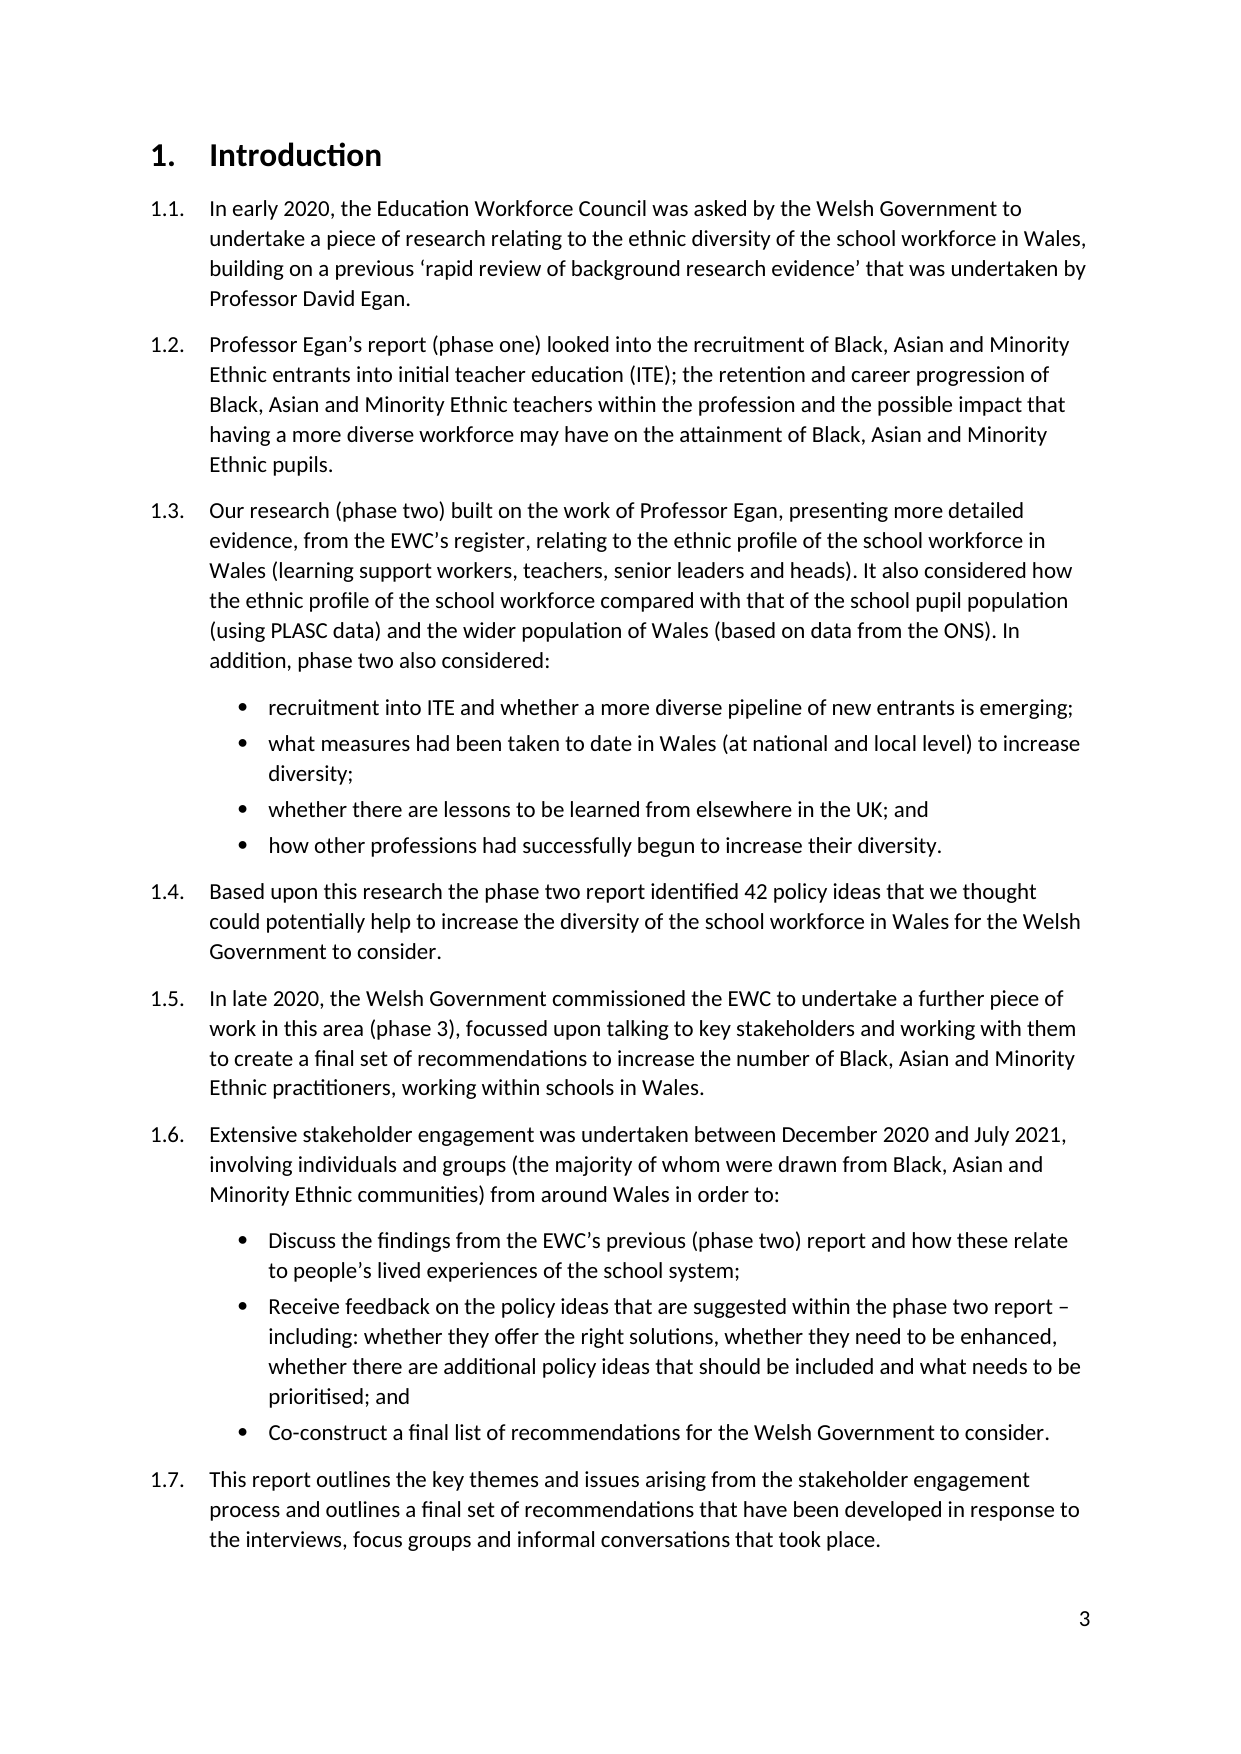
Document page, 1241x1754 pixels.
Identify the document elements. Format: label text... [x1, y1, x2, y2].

list Discuss the findings from the EWC’s previous (phase two) report and how these relate to people’s lived experiences of the school system; [239, 1226, 1090, 1284]
list In late 2020, the Welsh Government commissioned the EWC to undertake a further piece of work in this area (phase 3), focussed upon talking to key stakeholders and working with them to create a final set of recommendations to increase the number of Black, Asian and Minority Ethnic practitioners, working within schools in Wales. [150, 984, 1090, 1102]
list This report outlines the key themes and issues arising from the stakeholder engagement process and outlines a final set of recommendations that have been developed in response to the interviews, focus groups and informal conversations that took place. [150, 1465, 1090, 1553]
list Extensive stakeholder engagement was undertaken between December 2020 and July 2021, involving individuals and groups (the majority of whom were drawn from Black, Asian and Minority Ethnic communities) from around Wales in order to: [150, 1120, 1090, 1208]
list Co-construct a final list of recommendations for the Welsh Government to consider. [239, 1418, 1090, 1446]
list Receive feedback on the policy ideas that are suggested within the phase two report – including: whether they offer the right solutions, whether they need to be enhanced, whether there are additional policy ideas that should be included and what needs to be prioritised; and [239, 1292, 1090, 1410]
list Based upon this research the phase two report identified 42 policy ideas that we thought could potentially help to increase the diversity of the school workforce in Wales for the Welsh Government to consider. [150, 877, 1090, 965]
list Professor Egan’s report (phase one) looked into the recruitment of Black, Asian and Minority Ethnic entrants into initial teacher education (ITE); the retention and career progression of Black, Asian and Minority Ethnic teachers within the profession and the possible impact that having a more diverse workforce may have on the attainment of Black, Asian and Minority Ethnic pupils. [150, 330, 1090, 478]
list Our research (phase two) built on the work of Professor Egan, presenting more detailed evidence, from the EWC’s register, relating to the ethnic profile of the school workforce in Wales (learning support workers, teachers, senior leaders and heads). It also considered how the ethnic profile of the school workforce compared with that of the school pupil population (using PLASC data) and the wider population of Wales (based on data from the ONS). In addition, phase two also considered: [150, 497, 1090, 674]
list Introduction [150, 134, 1090, 175]
list whether there are lessons to be learned from elsewhere in the UK; and [239, 795, 1090, 823]
list In early 2020, the Education Workforce Council was asked by the Welsh Government to undertake a piece of research relating to the ethnic diversity of the school workforce in Wales, building on a previous ‘rapid review of background research evidence’ that was undertaken by Professor David Egan. [150, 194, 1090, 312]
list what measures had been taken to date in Wales (at national and local level) to increase diversity; [239, 729, 1090, 787]
list how other professions had successfully begun to increase their diversity. [239, 831, 1090, 859]
list recruitment into ITE and whether a more diverse pipeline of new entrants is emerging; [239, 693, 1090, 721]
